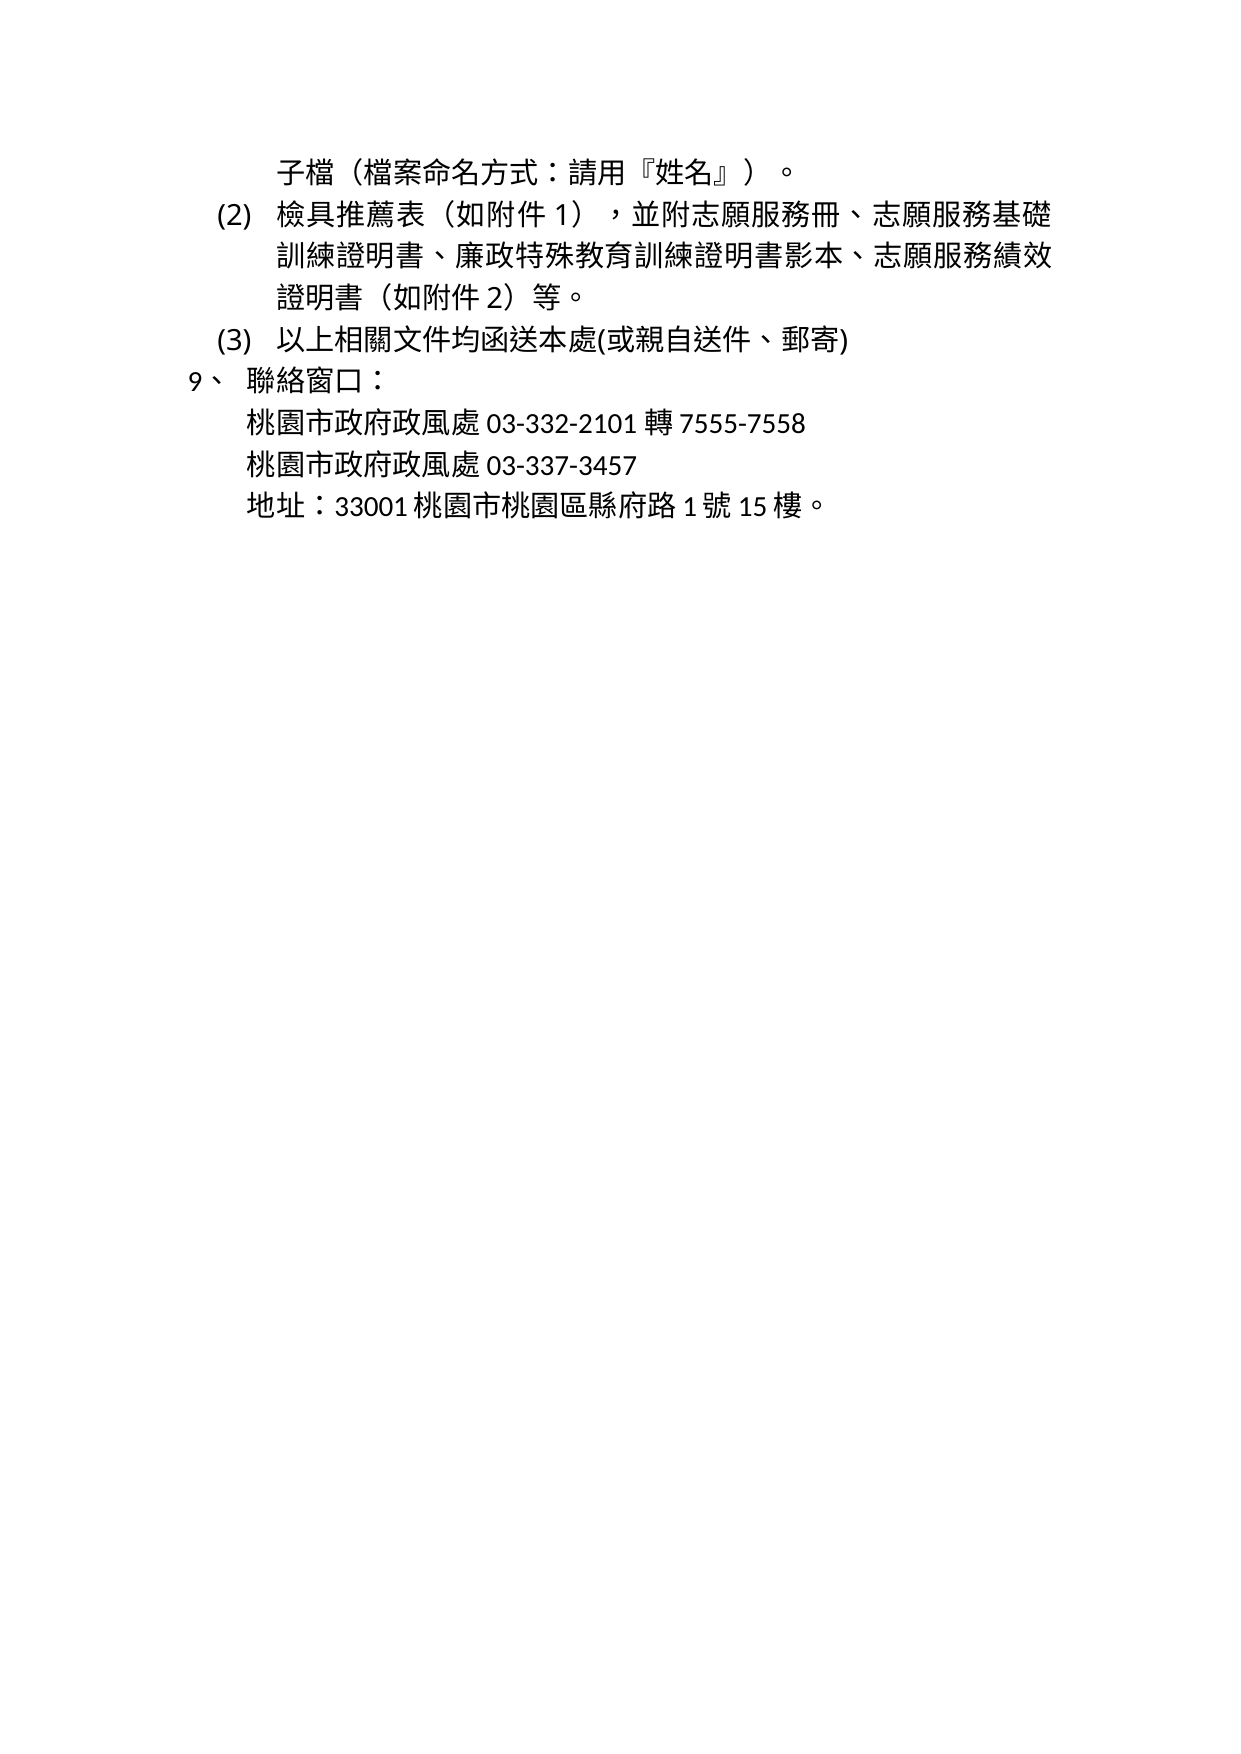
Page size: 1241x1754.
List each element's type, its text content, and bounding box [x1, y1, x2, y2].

text 桃園市政府政風處 03-337-3457 [247, 442, 1053, 483]
list 檢具推薦表（如附件1），並附志願服務冊、志願服務基礎訓練證明書、廉政特殊教育訓練證明書影本、志願服務績效證明書（如附件2）等。 [217, 192, 1053, 317]
list 子檔（檔案命名方式：請用『姓名』）。 [217, 150, 1053, 192]
list 聯絡窗口： [187, 358, 1053, 400]
list 以上相關文件均函送本處(或親自送件、郵寄) [217, 317, 1053, 358]
text 地址：33001桃園市桃園區縣府路1號15樓。 [247, 483, 1053, 525]
text 桃園市政府政風處 03-332-2101 轉7555-7558 [247, 400, 1053, 442]
